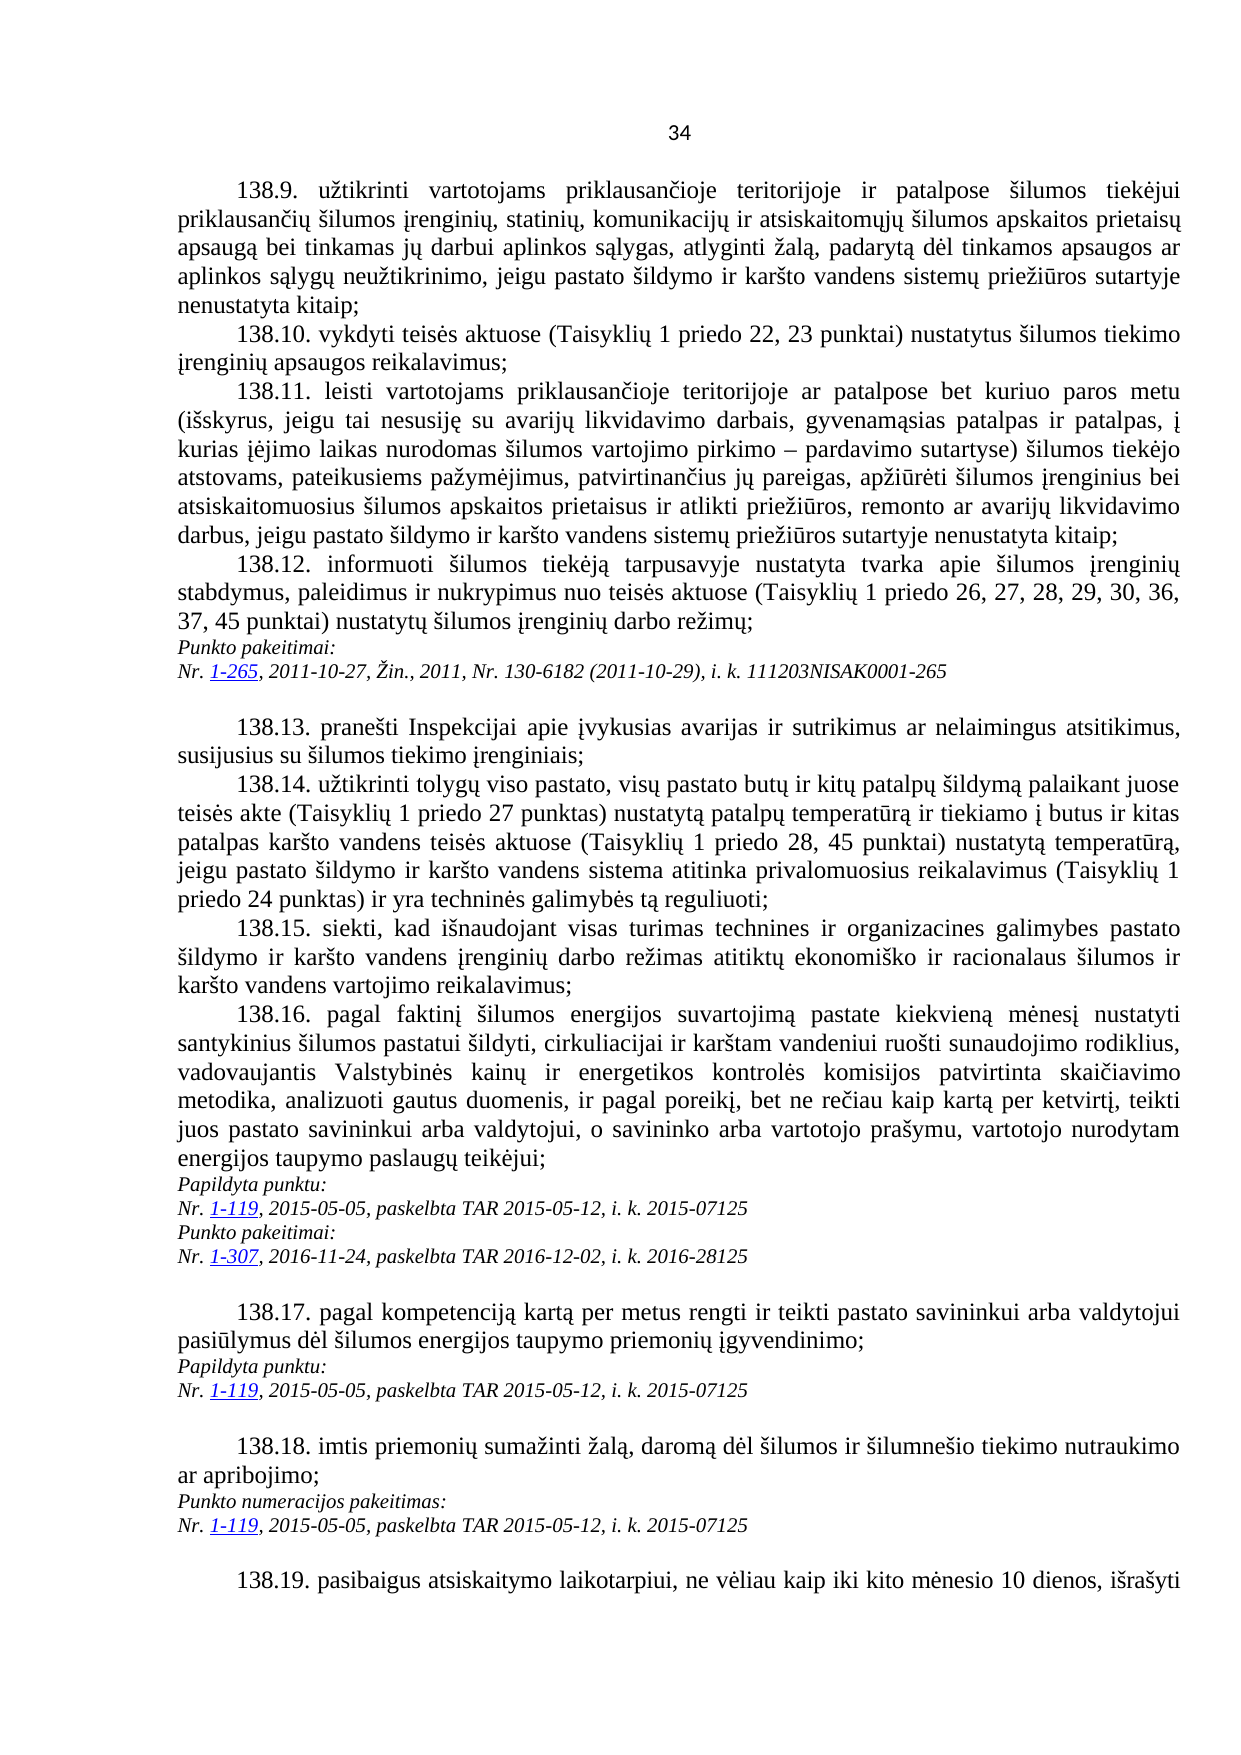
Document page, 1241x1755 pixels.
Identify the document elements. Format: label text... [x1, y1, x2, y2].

text Nr. 1-265, 2011-10-27, Žin., 2011, Nr. 130-6182 (2011-10-29), i. k. 111203NISAK0001-265 [177, 659, 1181, 683]
text 138.18. imtis priemonių sumažinti žalą, daromą dėl šilumos ir šilumnešio tiekimo nutraukimo ar apribojimo; [177, 1431, 1181, 1489]
text 138.14. užtikrinti tolygų viso pastato, visų pastato butų ir kitų patalpų šildymą palaikant juose teisės akte (Taisyklių 1 priedo 27 punktas) nustatytą patalpų temperatūrą ir tiekiamo į butus ir kitas patalpas karšto vandens teisės aktuose (Taisyklių 1 priedo 28, 45 punktai) nustatytą temperatūrą, jeigu pastato šildymo ir karšto vandens sistema atitinka privalomuosius reikalavimus (Taisyklių 1 priedo 24 punktas) ir yra techninės galimybės tą reguliuoti; [177, 769, 1181, 913]
text 138.12. informuoti šilumos tiekėją tarpusavyje nustatyta tvarka apie šilumos įrenginių stabdymus, paleidimus ir nukrypimus nuo teisės aktuose (Taisyklių 1 priedo 26, 27, 28, 29, 30, 36, 37, 45 punktai) nustatytų šilumos įrenginių darbo režimų; [177, 549, 1181, 635]
text 138.11. leisti vartotojams priklausančioje teritorijoje ar patalpose bet kuriuo paros metu (išskyrus, jeigu tai nesusiję su avarijų likvidavimo darbais, gyvenamąsias patalpas ir patalpas, į kurias įėjimo laikas nurodomas šilumos vartojimo pirkimo – pardavimo sutartyse) šilumos tiekėjo atstovams, pateikusiems pažymėjimus, patvirtinančius jų pareigas, apžiūrėti šilumos įrenginius bei atsiskaitomuosius šilumos apskaitos prietaisus ir atlikti priežiūros, remonto ar avarijų likvidavimo darbus, jeigu pastato šildymo ir karšto vandens sistemų priežiūros sutartyje nenustatyta kitaip; [177, 376, 1181, 549]
text Punkto numeracijos pakeitimas: [177, 1489, 1181, 1513]
text Nr. 1-119, 2015-05-05, paskelbta TAR 2015-05-12, i. k. 2015-07125 [177, 1513, 1181, 1537]
text Papildyta punktu: [177, 1172, 1181, 1196]
text 138.10. vykdyti teisės aktuose (Taisyklių 1 priedo 22, 23 punktai) nustatytus šilumos tiekimo įrenginių apsaugos reikalavimus; [177, 319, 1181, 376]
text Punkto pakeitimai: [177, 635, 1181, 659]
text 138.16. pagal faktinį šilumos energijos suvartojimą pastate kiekvieną mėnesį nustatyti santykinius šilumos pastatui šildyti, cirkuliacijai ir karštam vandeniui ruošti sunaudojimo rodiklius, vadovaujantis Valstybinės kainų ir energetikos kontrolės komisijos patvirtinta skaičiavimo metodika, analizuoti gautus duomenis, ir pagal poreikį, bet ne rečiau kaip kartą per ketvirtį, teikti juos pastato savininkui arba valdytojui, o savininko arba vartotojo prašymu, vartotojo nurodytam energijos taupymo paslaugų teikėjui; [177, 999, 1181, 1172]
text Nr. 1-307, 2016-11-24, paskelbta TAR 2016-12-02, i. k. 2016-28125 [177, 1244, 1181, 1268]
text 138.13. pranešti Inspekcijai apie įvykusias avarijas ir sutrikimus ar nelaimingus atsitikimus, susijusius su šilumos tiekimo įrenginiais; [177, 712, 1181, 769]
text 138.17. pagal kompetenciją kartą per metus rengti ir teikti pastato savininkui arba valdytojui pasiūlymus dėl šilumos energijos taupymo priemonių įgyvendinimo; [177, 1297, 1181, 1354]
text 138.9. užtikrinti vartotojams priklausančioje teritorijoje ir patalpose šilumos tiekėjui priklausančių šilumos įrenginių, statinių, komunikacijų ir atsiskaitomųjų šilumos apskaitos prietaisų apsaugą bei tinkamas jų darbui aplinkos sąlygas, atlyginti žalą, padarytą dėl tinkamos apsaugos ar aplinkos sąlygų neužtikrinimo, jeigu pastato šildymo ir karšto vandens sistemų priežiūros sutartyje nenustatyta kitaip; [177, 175, 1181, 319]
text 138.15. siekti, kad išnaudojant visas turimas technines ir organizacines galimybes pastato šildymo ir karšto vandens įrenginių darbo režimas atitiktų ekonomiško ir racionalaus šilumos ir karšto vandens vartojimo reikalavimus; [177, 913, 1181, 999]
text 138.19. pasibaigus atsiskaitymo laikotarpiui, ne vėliau kaip iki kito mėnesio 10 dienos, išrašyti [177, 1566, 1181, 1594]
text Nr. 1-119, 2015-05-05, paskelbta TAR 2015-05-12, i. k. 2015-07125 [177, 1196, 1181, 1220]
text Nr. 1-119, 2015-05-05, paskelbta TAR 2015-05-12, i. k. 2015-07125 [177, 1378, 1181, 1402]
text Punkto pakeitimai: [177, 1220, 1181, 1244]
text Papildyta punktu: [177, 1354, 1181, 1378]
